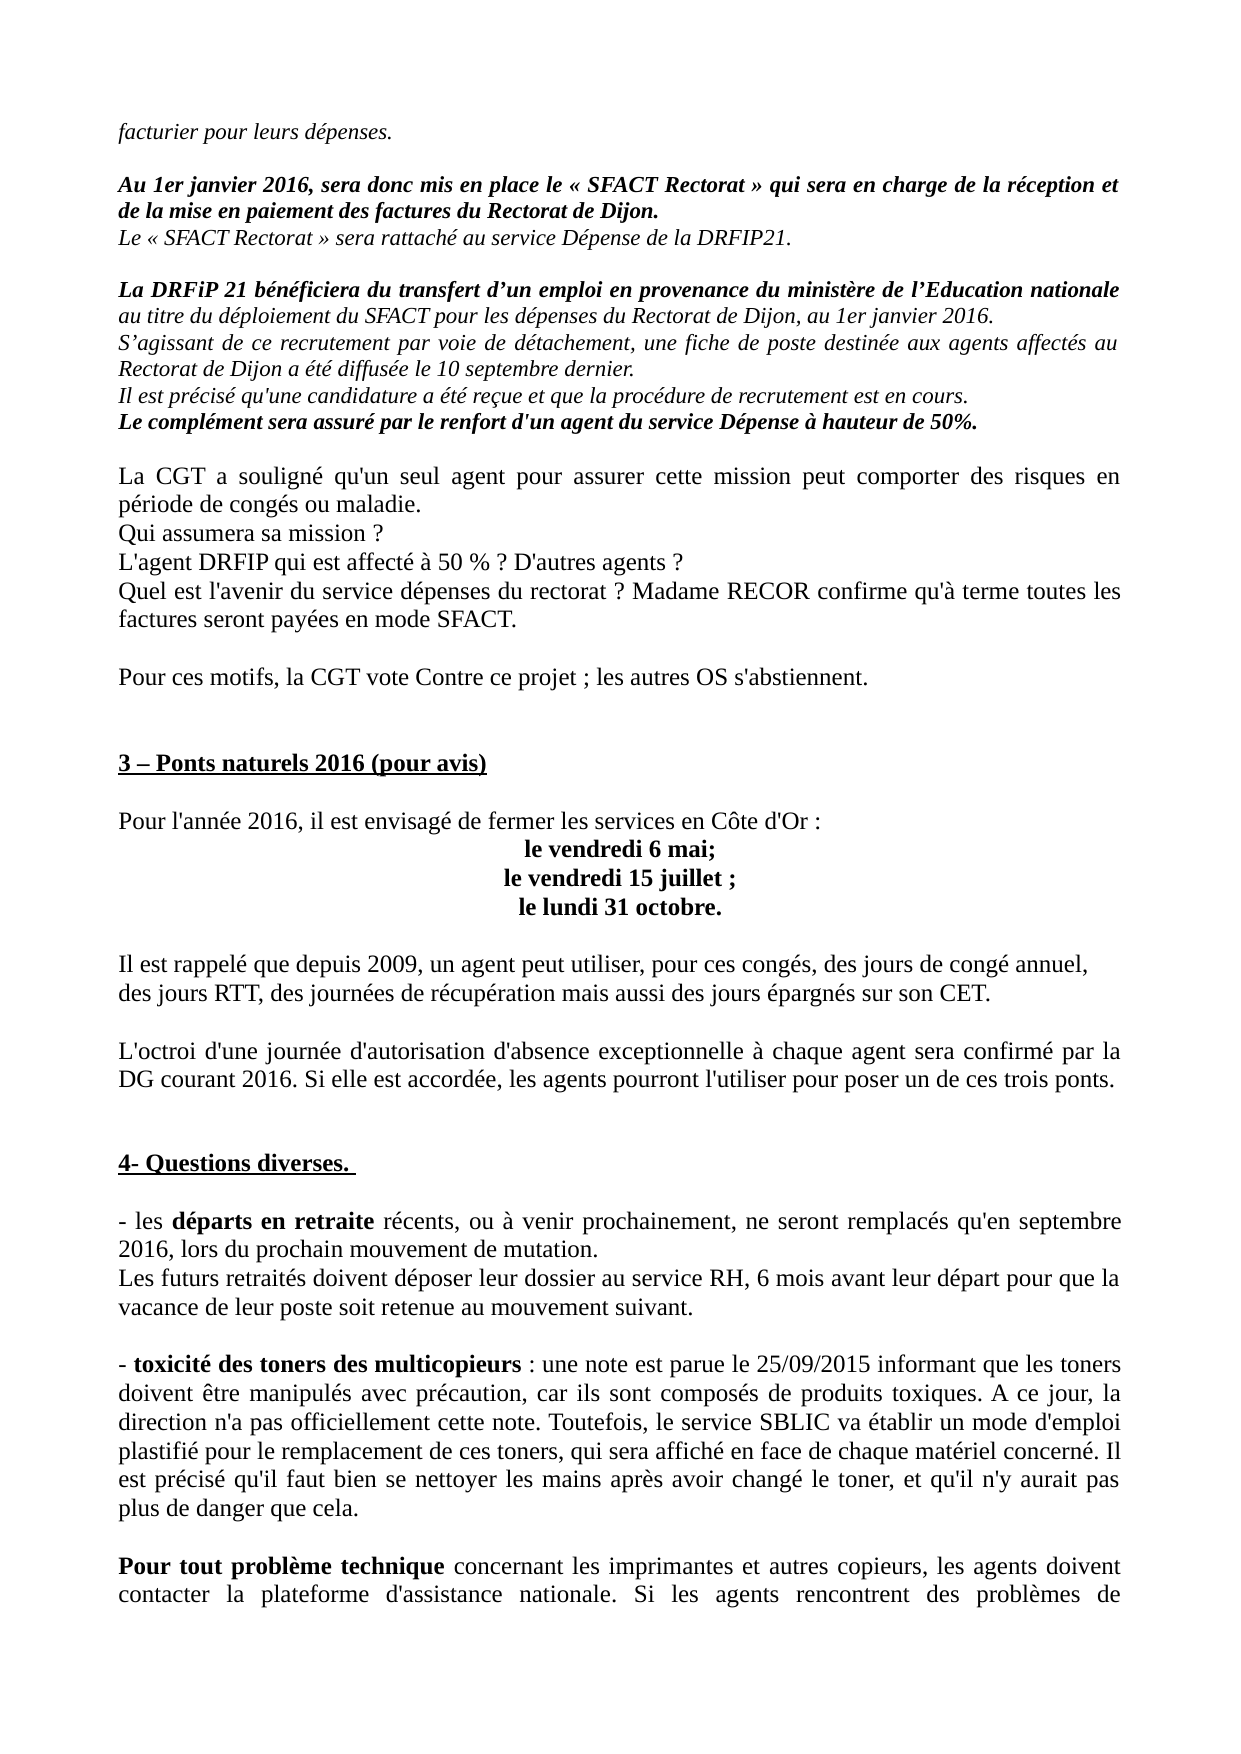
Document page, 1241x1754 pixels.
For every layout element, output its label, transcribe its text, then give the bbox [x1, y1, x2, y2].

text L'octroi d'une journée d'autorisation d'absence exceptionnelle à chaque agent sera confirmé par la DG courant 2016. Si elle est accordée, les agents pourront l'utiliser pour poser un de ces trois ponts. [118, 1036, 1122, 1093]
text La DRFiP 21 bénéficiera du transfert d’un emploi en provenance du ministère de l’Education nationale au titre du déploiement du SFACT pour les dépenses du Rectorat de Dijon, au 1er janvier 2016. [118, 276, 1122, 329]
text Pour ces motifs, la CGT vote Contre ce projet ; les autres OS s'abstiennent. [118, 662, 1122, 691]
text Le complément sera assuré par le renfort d'un agent du service Dépense à hauteur de 50%. [118, 408, 1122, 434]
text 3 – Ponts naturels 2016 (pour avis) [118, 748, 1122, 777]
text - les départs en retraite récents, ou à venir prochainement, ne seront remplacés qu'en septembre 2016, lors du prochain mouvement de mutation. [118, 1206, 1122, 1263]
text L'agent DRFIP qui est affecté à 50 % ? D'autres agents ? [118, 547, 1122, 576]
text Au 1er janvier 2016, sera donc mis en place le « SFACT Rectorat » qui sera en charge de la réception et de la mise en paiement des factures du Rectorat de Dijon. [118, 171, 1122, 223]
text La CGT a souligné qu'un seul agent pour assurer cette mission peut comporter des risques en période de congés ou maladie. [118, 461, 1122, 518]
text le vendredi 6 mai; [118, 834, 1122, 863]
text Pour l'année 2016, il est envisagé de fermer les services en Côte d'Or : [118, 806, 1122, 834]
text Il est rappelé que depuis 2009, un agent peut utiliser, pour ces congés, des jours de congé annuel, [118, 949, 1122, 978]
text Pour tout problème technique concernant les imprimantes et autres copieurs, les agents doivent contacter la plateforme d'assistance nationale. Si les agents rencontrent des problèmes de [118, 1551, 1122, 1608]
text Qui assumera sa mission ? [118, 518, 1122, 547]
text 4- Questions diverses. [118, 1148, 1122, 1177]
text Le « SFACT Rectorat » sera rattaché au service Dépense de la DRFIP21. [118, 223, 1122, 250]
text S’agissant de ce recrutement par voie de détachement, une fiche de poste destinée aux agents affectés au Rectorat de Dijon a été diffusée le 10 septembre dernier. [118, 329, 1122, 382]
text Les futurs retraités doivent déposer leur dossier au service RH, 6 mois avant leur départ pour que la vacance de leur poste soit retenue au mouvement suivant. [118, 1263, 1122, 1321]
text Il est précisé qu'une candidature a été reçue et que la procédure de recrutement est en cours. [118, 382, 1122, 408]
text le vendredi 15 juillet ; [118, 863, 1122, 892]
text Quel est l'avenir du service dépenses du rectorat ? Madame RECOR confirme qu'à terme toutes les factures seront payées en mode SFACT. [118, 576, 1122, 633]
text facturier pour leurs dépenses. [118, 118, 1122, 144]
text des jours RTT, des journées de récupération mais aussi des jours épargnés sur son CET. [118, 978, 1122, 1007]
text le lundi 31 octobre. [118, 892, 1122, 921]
text - toxicité des toners des multicopieurs : une note est parue le 25/09/2015 informant que les toners doivent être manipulés avec précaution, car ils sont composés de produits toxiques. A ce jour, la direction n'a pas officiellement cette note. Toutefois, le service SBLIC va établir un mode d'emploi plastifié pour le remplacement de ces toners, qui sera affiché en face de chaque matériel concerné. Il est précisé qu'il faut bien se nettoyer les mains après avoir changé le toner, et qu'il n'y aurait pas plus de danger que cela. [118, 1349, 1122, 1522]
